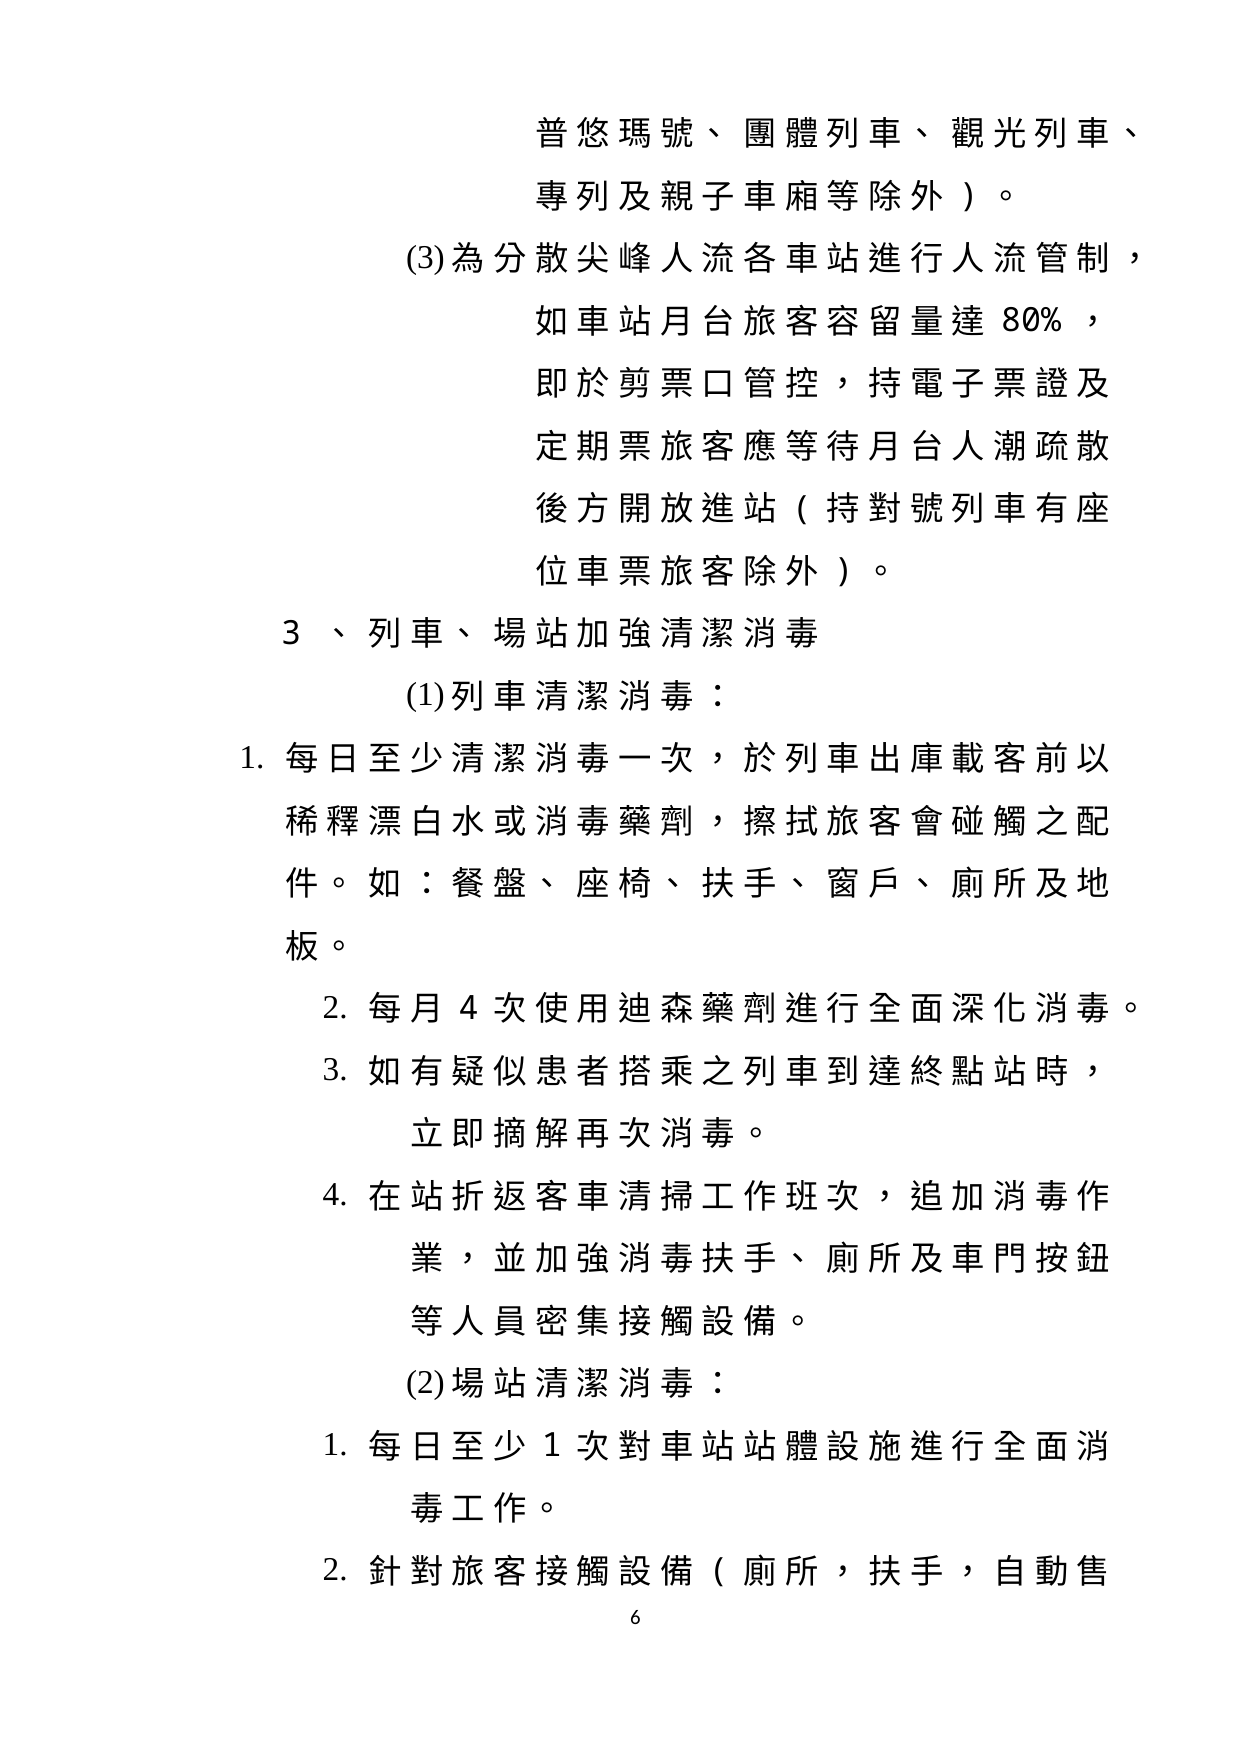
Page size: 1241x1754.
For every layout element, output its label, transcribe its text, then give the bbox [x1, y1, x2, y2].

list 為分散尖峰人流各車站進行人流管制，如車站月台旅客容留量達80%，即於剪票口管控，持電子票證及定期票旅客應等待月台人潮疏散後方開放進站(持對號列車有座位車票旅客除外)。 [368, 214, 1114, 589]
list 每月4次使用迪森藥劑進行全面深化消毒。 [305, 964, 1114, 1027]
list 每日至少清潔消毒一次，於列車出庫載客前以稀釋漂白水或消毒藥劑，擦拭旅客會碰觸之配件。如：餐盤、座椅、扶手、窗戶、廁所及地板。 [230, 714, 1114, 964]
list 列車清潔消毒： [368, 652, 1114, 714]
list 針對旅客接觸設備(廁所，扶手，自動售票機，電梯按鈕，售票檯面等)加強消毒頻率。特等站每小時1次；一等站為1小時一次；二等站為2小時一次；三等站以下為每日4次，惟客流量較大者，比照二等站消毒頻率辦理。 [304, 1527, 1114, 1589]
list 每日至少1次對車站站體設施進行全面消毒工作。 [304, 1402, 1114, 1527]
list 在站折返客車清掃工作班次，追加消毒作業，並加強消毒扶手、廁所及車門按鈕等人員密集接觸設備。 [305, 1152, 1114, 1339]
list 如有疑似患者搭乘之列車到達終點站時，立即摘解再次消毒。 [305, 1027, 1114, 1152]
list 為疏散通勤尖峰時間帶旅運需求，開放持電子票證及定期票乘客搭乘對號列車(EMU3000型、太魯閣號、普悠瑪號、團體列車、觀光列車、專列及親子車廂等除外)。 [368, 89, 1114, 214]
list 場站清潔消毒： [368, 1339, 1114, 1402]
list 列車、場站加強清潔消毒 [255, 589, 1114, 652]
